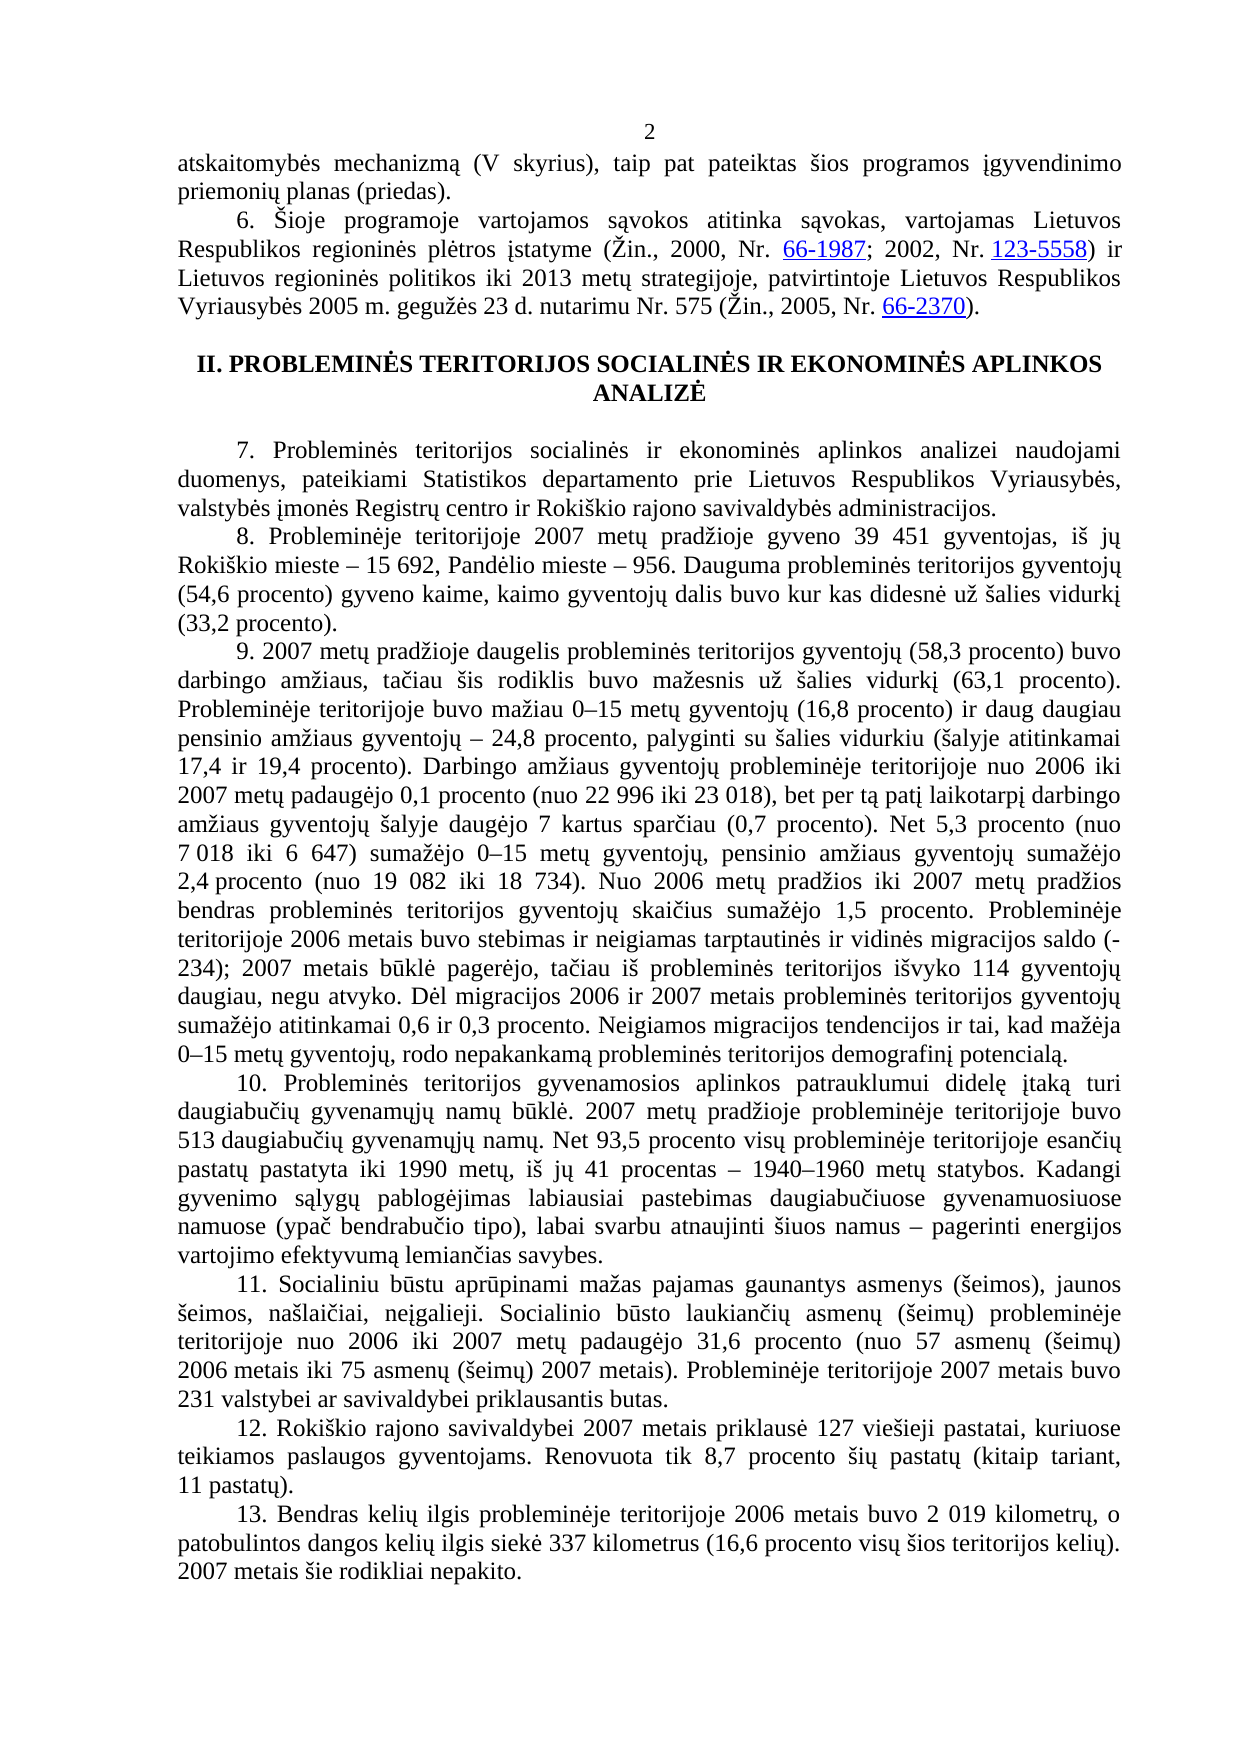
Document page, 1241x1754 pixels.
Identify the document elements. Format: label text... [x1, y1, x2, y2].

text II. probleminės teritorijos socialinės ir ekonominės aplinkos analizė [177, 349, 1122, 406]
text 12. Rokiškio rajono savivaldybei 2007 metais priklausė 127 viešieji pastatai, kuriuose teikiamos paslaugos gyventojams. Renovuota tik 8,7 procento šių pastatų (kitaip tariant, 11 pastatų). [177, 1413, 1122, 1499]
text 10. Probleminės teritorijos gyvenamosios aplinkos patrauklumui didelę įtaką turi daugiabučių gyvenamųjų namų būklė. 2007 metų pradžioje probleminėje teritorijoje buvo 513 daugiabučių gyvenamųjų namų. Net 93,5 procento visų probleminėje teritorijoje esančių pastatų pastatyta iki 1990 metų, iš jų 41 procentas – 1940–1960 metų statybos. Kadangi gyvenimo sąlygų pablogėjimas labiausiai pastebimas daugiabučiuose gyvenamuosiuose namuose (ypač bendrabučio tipo), labai svarbu atnaujinti šiuos namus – pagerinti energijos vartojimo efektyvumą lemiančias savybes. [177, 1068, 1122, 1269]
text 8. Probleminėje teritorijoje 2007 metų pradžioje gyveno 39 451 gyventojas, iš jų Rokiškio mieste – 15 692, Pandėlio mieste – 956. Dauguma probleminės teritorijos gyventojų (54,6 procento) gyveno kaime, kaimo gyventojų dalis buvo kur kas didesnė už šalies vidurkį (33,2 procento). [177, 521, 1122, 636]
text 7. Probleminės teritorijos socialinės ir ekonominės aplinkos analizei naudojami duomenys, pateikiami Statistikos departamento prie Lietuvos Respublikos Vyriausybės, valstybės įmonės Registrų centro ir Rokiškio rajono savivaldybės administracijos. [177, 435, 1122, 521]
text 9. 2007 metų pradžioje daugelis probleminės teritorijos gyventojų (58,3 procento) buvo darbingo amžiaus, tačiau šis rodiklis buvo mažesnis už šalies vidurkį (63,1 procento). Probleminėje teritorijoje buvo mažiau 0–15 metų gyventojų (16,8 procento) ir daug daugiau pensinio amžiaus gyventojų – 24,8 procento, palyginti su šalies vidurkiu (šalyje atitinkamai 17,4 ir 19,4 procento). Darbingo amžiaus gyventojų probleminėje teritorijoje nuo 2006 iki 2007 metų padaugėjo 0,1 procento (nuo 22 996 iki 23 018), bet per tą patį laikotarpį darbingo amžiaus gyventojų šalyje daugėjo 7 kartus sparčiau (0,7 procento). Net 5,3 procento (nuo 7 018 iki 6 647) sumažėjo 0–15 metų gyventojų, pensinio amžiaus gyventojų sumažėjo 2,4 procento (nuo 19 082 iki 18 734). Nuo 2006 metų pradžios iki 2007 metų pradžios bendras probleminės teritorijos gyventojų skaičius sumažėjo 1,5 procento. Probleminėje teritorijoje 2006 metais buvo stebimas ir neigiamas tarptautinės ir vidinės migracijos saldo (-234); 2007 metais būklė pagerėjo, tačiau iš probleminės teritorijos išvyko 114 gyventojų daugiau, negu atvyko. Dėl migracijos 2006 ir 2007 metais probleminės teritorijos gyventojų sumažėjo atitinkamai 0,6 ir 0,3 procento. Neigiamos migracijos tendencijos ir tai, kad mažėja 0–15 metų gyventojų, rodo nepakankamą probleminės teritorijos demografinį potencialą. [177, 636, 1122, 1068]
text 11. Socialiniu būstu aprūpinami mažas pajamas gaunantys asmenys (šeimos), jaunos šeimos, našlaičiai, neįgalieji. Socialinio būsto laukiančių asmenų (šeimų) probleminėje teritorijoje nuo 2006 iki 2007 metų padaugėjo 31,6 procento (nuo 57 asmenų (šeimų) 2006 metais iki 75 asmenų (šeimų) 2007 metais). Probleminėje teritorijoje 2007 metais buvo 231 valstybei ar savivaldybei priklausantis butas. [177, 1269, 1122, 1413]
text 6. Šioje programoje vartojamos sąvokos atitinka sąvokas, vartojamas Lietuvos Respublikos regioninės plėtros įstatyme (Žin., 2000, Nr. 66-1987; 2002, Nr. 123-5558) ir Lietuvos regioninės politikos iki 2013 metų strategijoje, patvirtintoje Lietuvos Respublikos Vyriausybės 2005 m. gegužės 23 d. nutarimu Nr. 575 (Žin., 2005, Nr. 66-2370). [177, 205, 1122, 320]
text 13. Bendras kelių ilgis probleminėje teritorijoje 2006 metais buvo 2 019 kilometrų, o patobulintos dangos kelių ilgis siekė 337 kilometrus (16,6 procento visų šios teritorijos kelių). 2007 metais šie rodikliai nepakito. [177, 1499, 1122, 1585]
text atskaitomybės mechanizmą (V skyrius), taip pat pateiktas šios programos įgyvendinimo priemonių planas (priedas). [177, 148, 1122, 205]
